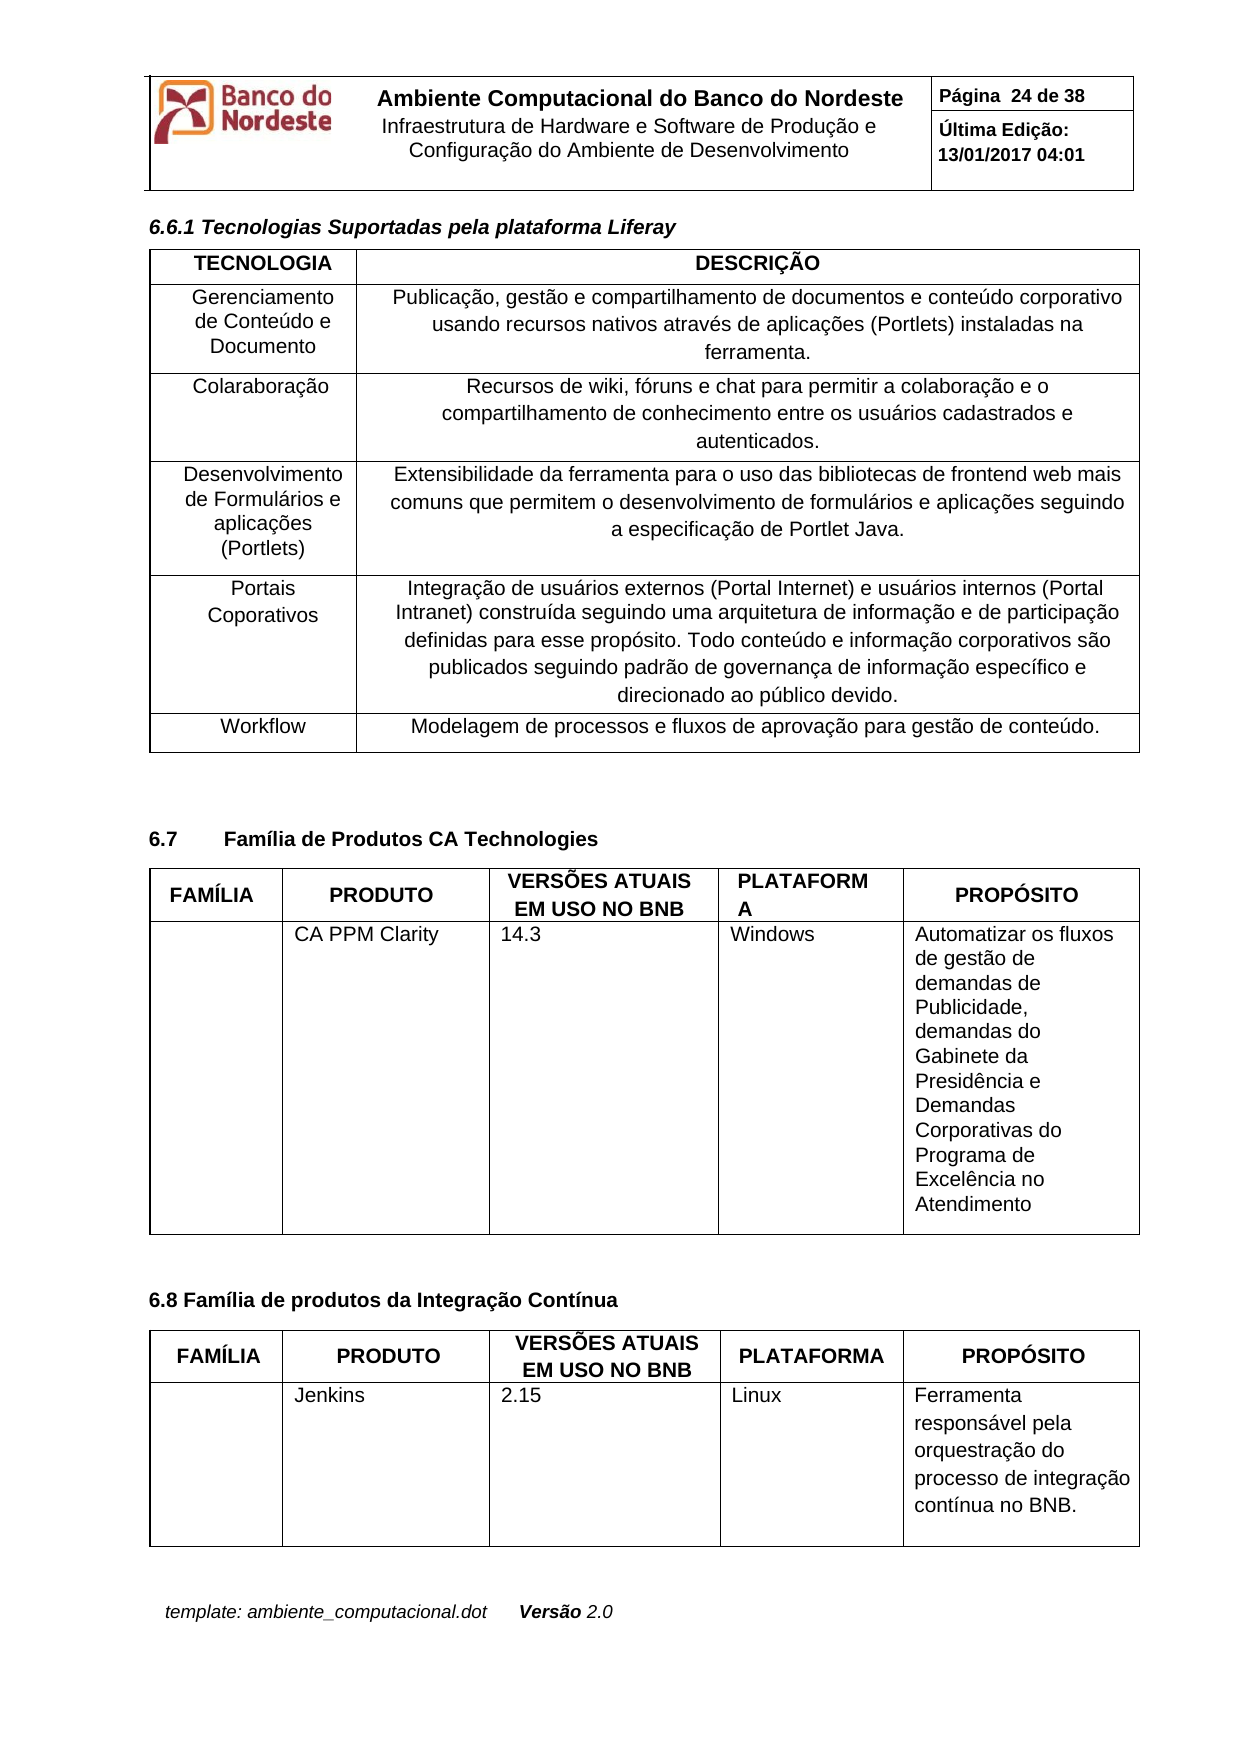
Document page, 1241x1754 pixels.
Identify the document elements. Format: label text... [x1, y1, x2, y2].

table_cell Extensibilidade da ferramenta para o uso das bibliotecas de frontend web mais comuns que permitem o desenvolvimento de formulários e aplicações seguindo a especificação de Portlet Java. [357, 462, 1139, 574]
picture [154, 80, 332, 144]
table_header PRODUTO [283, 869, 489, 921]
table_header PLATAFORMA [721, 1331, 903, 1382]
table_cell Windows [719, 922, 903, 1234]
table_header PRODUTO [283, 1331, 489, 1382]
table_cell Ferramenta responsável pela orquestração do processo de integração contínua no BNB. [904, 1383, 1139, 1546]
table_cell Colaraboração [151, 374, 356, 461]
table_header DESCRIÇÃO [357, 250, 1139, 284]
table_cell Integração de usuários externos (Portal Internet) e usuários internos (Portal Intranet) construída seguindo uma arquitetura de informação e de participação definidas para esse propósito. Todo conteúdo e informação corporativos são publicados seguindo padrão de governança de informação específico e direcionado ao público devido. [357, 576, 1139, 713]
table_cell Recursos de wiki, fóruns e chat para permitir a colaboração e o compartilhamento de conhecimento entre os usuários cadastrados e autenticados. [357, 374, 1139, 461]
table_cell Linux [721, 1383, 903, 1546]
table_cell Modelagem de processos e fluxos de aprovação para gestão de conteúdo. [357, 714, 1139, 752]
table_header FAMÍLIA [151, 1331, 282, 1382]
table_cell Publicação, gestão e compartilhamento de documentos e conteúdo corporativo usando recursos nativos através de aplicações (Portlets) instaladas na ferramenta. [357, 285, 1139, 372]
table_cell Portais Coporativos [151, 576, 356, 713]
subtitle 6.6.1 Tecnologias Suportadas pela plataforma Liferay [148, 215, 1126, 239]
table_cell Jenkins [283, 1383, 489, 1546]
table_cell Workflow [151, 714, 356, 752]
table_header PLATAFORMA [719, 869, 903, 921]
table_cell Gerenciamento de Conteúdo e Documento [151, 285, 356, 372]
subtitle 6.8 Família de produtos da Integração Contínua [148, 1288, 1125, 1312]
table_header TECNOLOGIA [151, 250, 356, 284]
subtitle 6.7 Família de Produtos CA Technologies [148, 827, 1125, 851]
table_header VERSÕES ATUAIS EM USO NO BNB [490, 869, 718, 921]
table_cell 14.3 [490, 922, 718, 1234]
table_cell [151, 1383, 282, 1546]
table_cell Automatizar os fluxos de gestão de demandas de Publicidade, demandas do Gabinete da Presidência e Demandas Corporativas do Programa de Excelência no Atendimento [904, 922, 1139, 1234]
table_header FAMÍLIA [151, 869, 282, 921]
table_cell 2.15 [490, 1383, 720, 1546]
table_cell CA PPM Clarity [283, 922, 489, 1234]
table_header PROPÓSITO [904, 1331, 1139, 1382]
table_header VERSÕES ATUAIS EM USO NO BNB [490, 1331, 720, 1382]
table_cell [151, 922, 282, 1234]
table_header PROPÓSITO [904, 869, 1139, 921]
table_cell Desenvolvimento de Formulários e aplicações (Portlets) [151, 462, 356, 574]
